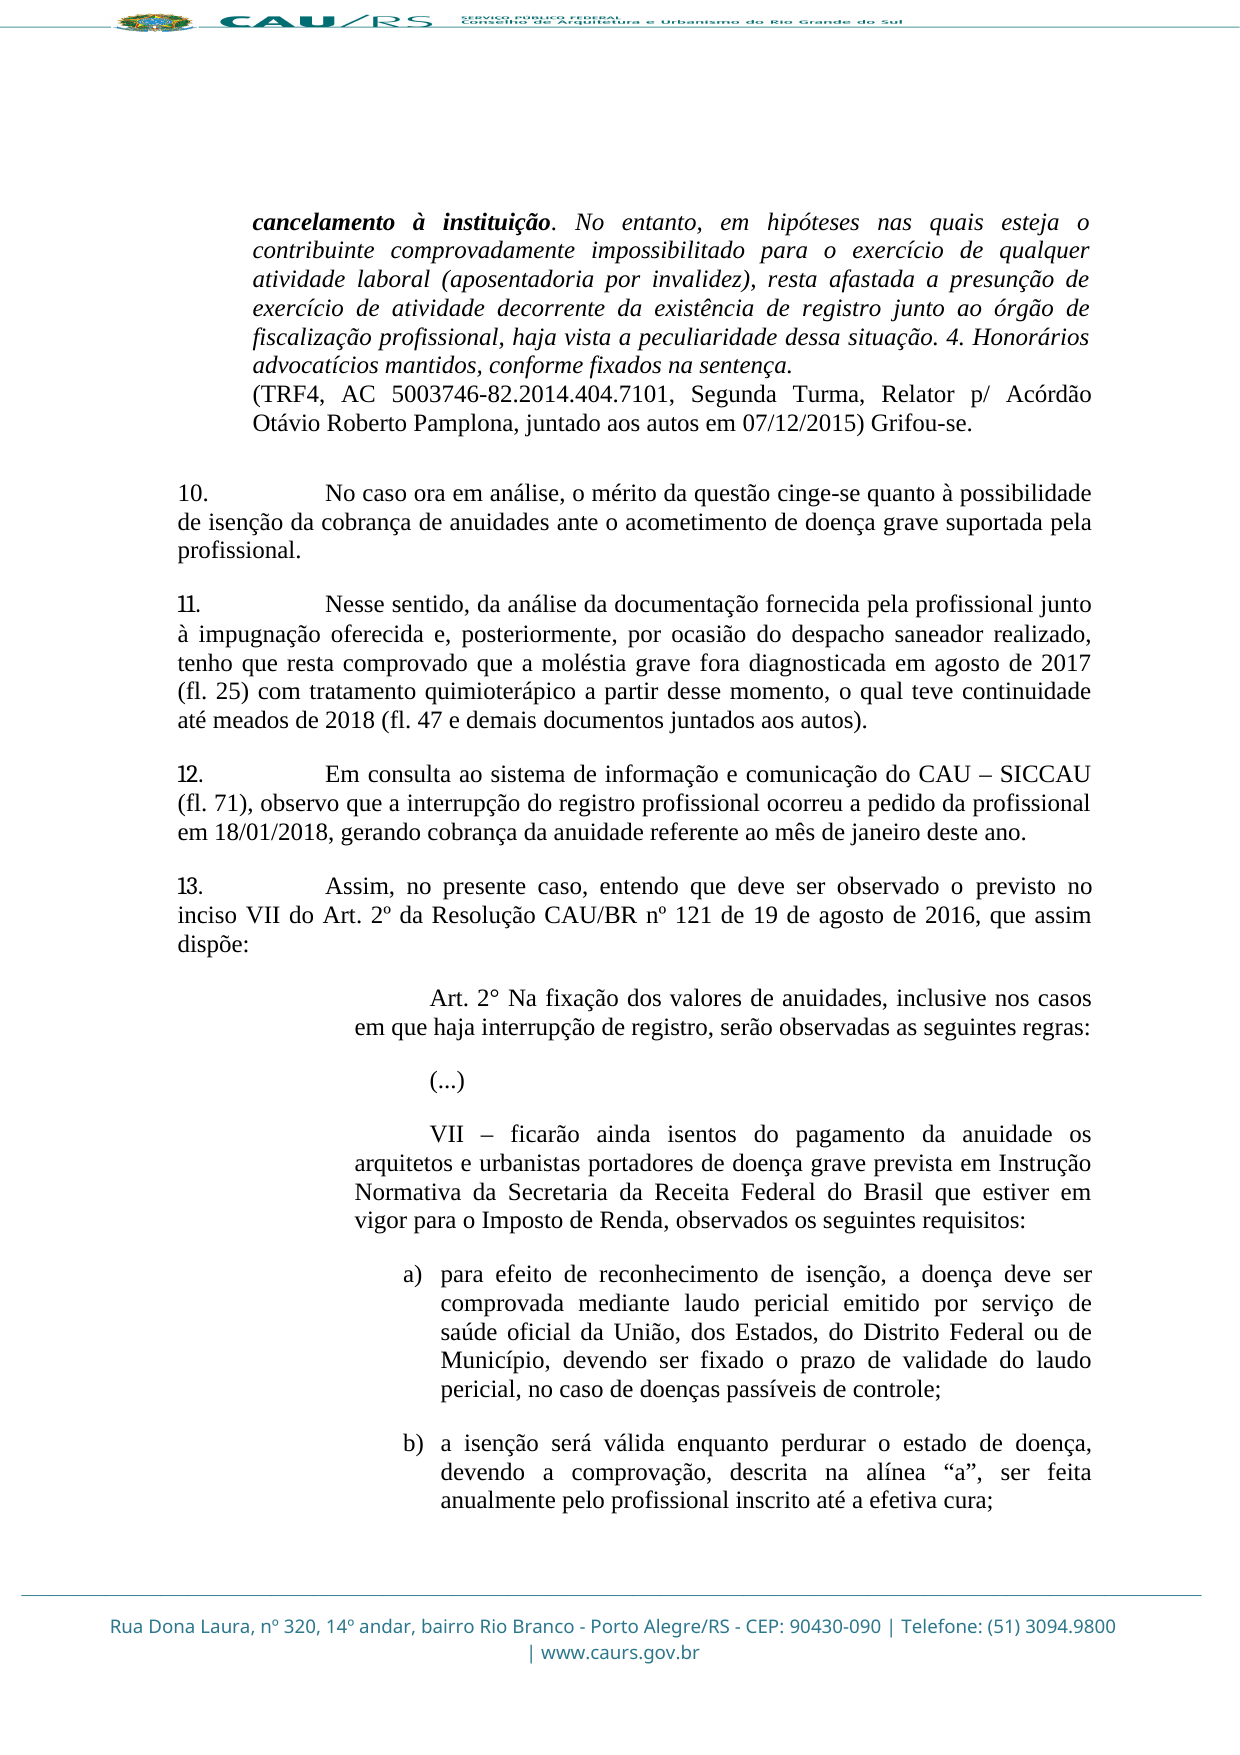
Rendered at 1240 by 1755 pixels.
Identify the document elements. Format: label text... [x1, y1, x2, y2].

list a isenção será válida enquanto perdurar o estado de doença, devendo a comprovação, descrita na alínea “a”, ser feita anualmente pelo profissional inscrito até a efetiva cura; [403, 1428, 1092, 1514]
list (TRF4, AC 5003746-82.2014.404.7101, Segunda Turma, Relator p/ Acórdão Otávio Roberto Pamplona, juntado aos autos em 07/12/2015) Grifou-se. [252, 379, 1092, 437]
list No caso ora em análise, o mérito da questão cinge-se quanto à possibilidade de isenção da cobrança de anuidades ante o acometimento de doença grave suportada pela profissional. [177, 478, 1092, 564]
list para efeito de reconhecimento de isenção, a doença deve ser comprovada mediante laudo pericial emitido por serviço de saúde oficial da União, dos Estados, do Distrito Federal ou de Município, devendo ser fixado o prazo de validade do laudo pericial, no caso de doenças passíveis de controle; [403, 1259, 1092, 1403]
list cancelamento à instituição. No entanto, em hipóteses nas quais esteja o contribuinte comprovadamente impossibilitado para o exercício de qualquer atividade laboral (aposentadoria por invalidez), resta afastada a presunção de exercício de atividade decorrente da existência de registro junto ao órgão de fiscalização profissional, haja vista a peculiaridade dessa situação. 4. Honorários advocatícios mantidos, conforme fixados na sentença. [252, 207, 1092, 379]
list VII – ficarão ainda isentos do pagamento da anuidade os arquitetos e urbanistas portadores de doença grave prevista em Instrução Normativa da Secretaria da Receita Federal do Brasil que estiver em vigor para o Imposto de Renda, observados os seguintes requisitos: [354, 1119, 1092, 1234]
list Nesse sentido, da análise da documentação fornecida pela profissional junto à impugnação oferecida e, posteriormente, por ocasião do despacho saneador realizado, tenho que resta comprovado que a moléstia grave fora diagnosticada em agosto de 2017 (fl. 25) com tratamento quimioterápico a partir desse momento, o qual teve continuidade até meados de 2018 (fl. 47 e demais documentos juntados aos autos). [177, 589, 1092, 734]
list (...) [354, 1066, 1092, 1094]
list Assim, no presente caso, entendo que deve ser observado o previsto no inciso VII do Art. 2º da Resolução CAU/BR nº 121 de 19 de agosto de 2016, que assim dispõe: [177, 871, 1092, 958]
list Em consulta ao sistema de informação e comunicação do CAU – SICCAU (fl. 71), observo que a interrupção do registro profissional ocorreu a pedido da profissional em 18/01/2018, gerando cobrança da anuidade referente ao mês de janeiro deste ano. [177, 759, 1092, 846]
list Art. 2° Na fixação dos valores de anuidades, inclusive nos casos em que haja interrupção de registro, serão observadas as seguintes regras: [354, 983, 1092, 1041]
